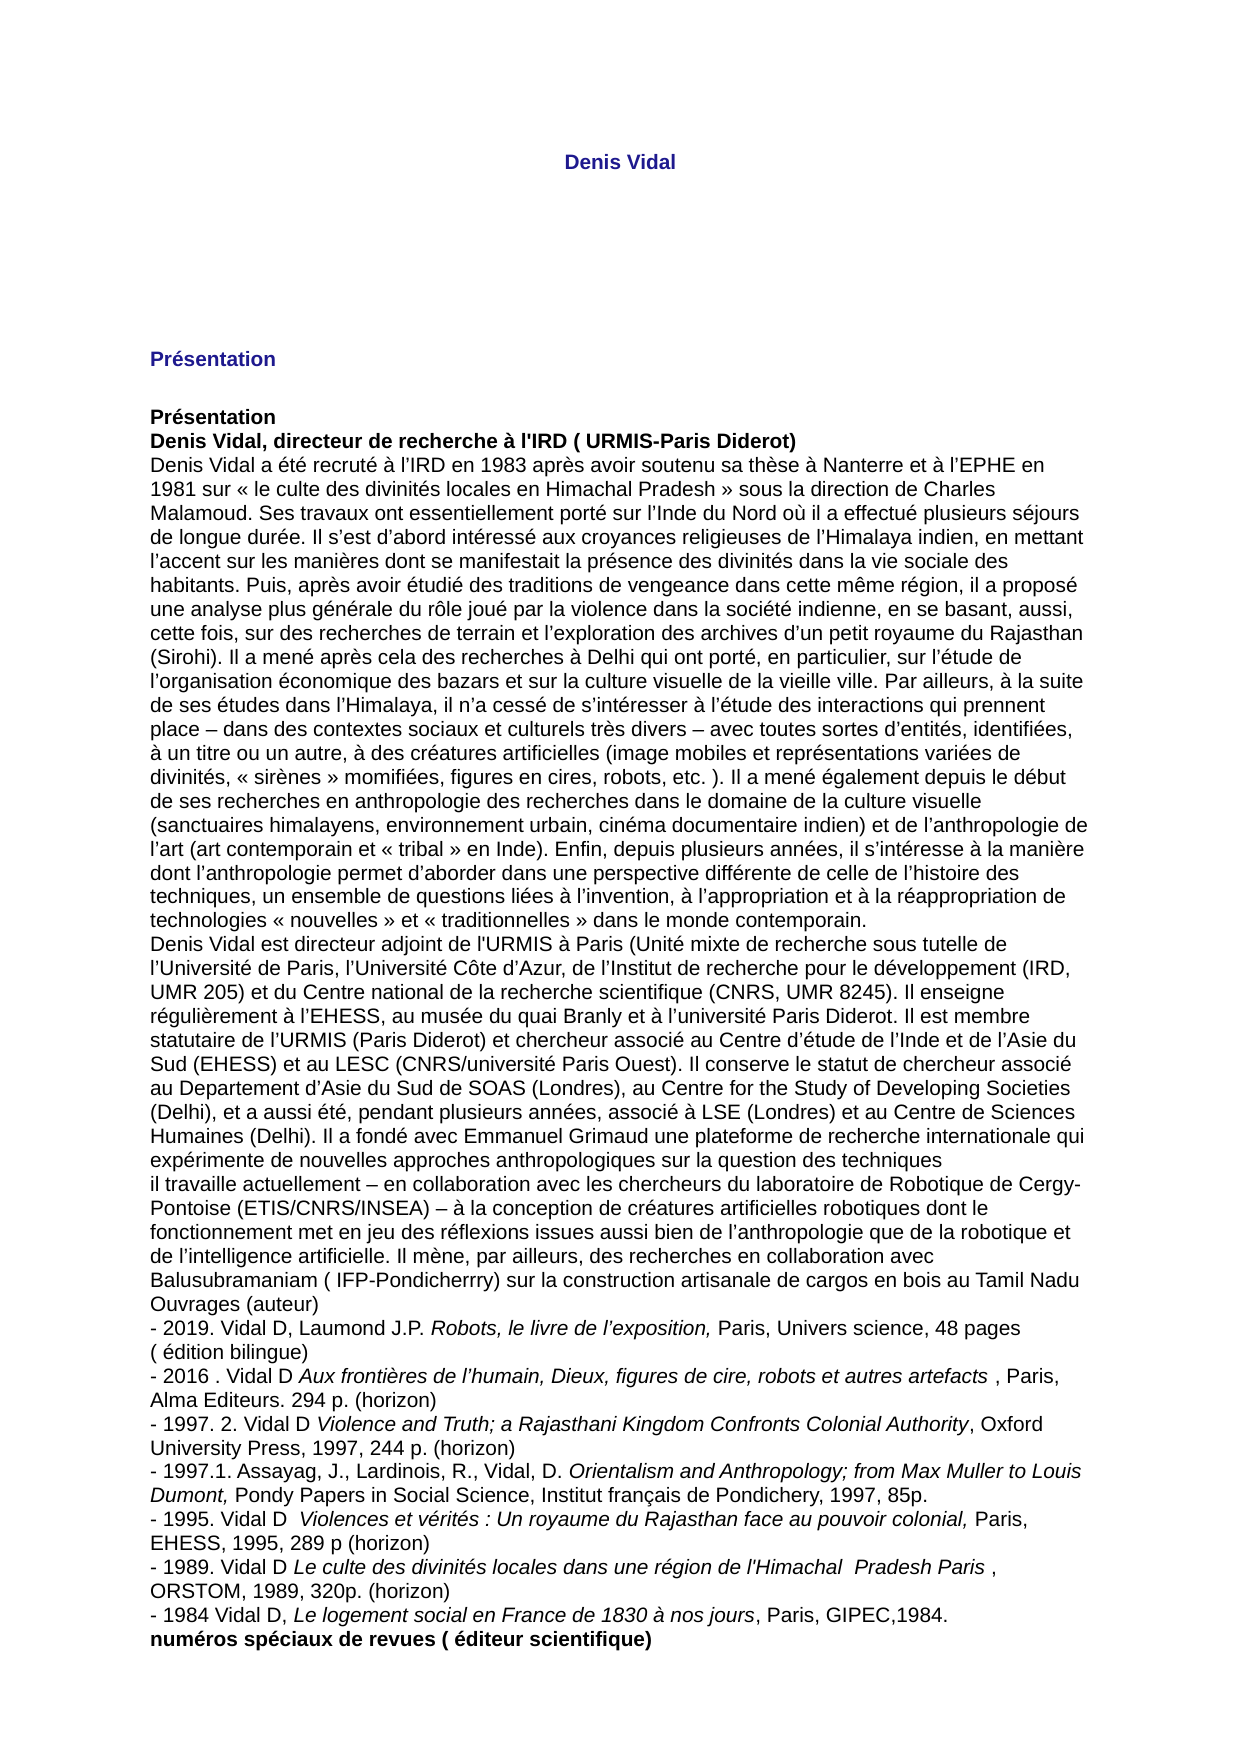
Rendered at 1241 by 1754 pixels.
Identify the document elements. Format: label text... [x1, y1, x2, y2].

text numéros spéciaux de revues ( éditeur scientifique) [150, 1627, 1090, 1651]
text Denis Vidal a été recruté à l’IRD en 1983 après avoir soutenu sa thèse à Nanterre et à l’EPHE en 1981 sur « le culte des divinités locales en Himachal Pradesh » sous la direction de Charles Malamoud. Ses travaux ont essentiellement porté sur l’Inde du Nord où il a effectué plusieurs séjours de longue durée. Il s’est d’abord intéressé aux croyances religieuses de l’Himalaya indien, en mettant l’accent sur les manières dont se manifestait la présence des divinités dans la vie sociale des habitants. Puis, après avoir étudié des traditions de vengeance dans cette même région, il a proposé une analyse plus générale du rôle joué par la violence dans la société indienne, en se basant, aussi, cette fois, sur des recherches de terrain et l’exploration des archives d’un petit royaume du Rajasthan (Sirohi). Il a mené après cela des recherches à Delhi qui ont porté, en particulier, sur l’étude de l’organisation économique des bazars et sur la culture visuelle de la vieille ville. Par ailleurs, à la suite de ses études dans l’Himalaya, il n’a cessé de s’intéresser à l’étude des interactions qui prennent place – dans des contextes sociaux et culturels très divers – avec toutes sortes d’entités, identifiées, à un titre ou un autre, à des créatures artificielles (image mobiles et représentations variées de divinités, « sirènes » momifiées, figures en cires, robots, etc. ). Il a mené également depuis le début de ses recherches en anthropologie des recherches dans le domaine de la culture visuelle (sanctuaires himalayens, environnement urbain, cinéma documentaire indien) et de l’anthropologie de l’art (art contemporain et « tribal » en Inde). Enfin, depuis plusieurs années, il s’intéresse à la manière dont l’anthropologie permet d’aborder dans une perspective différente de celle de l’histoire des techniques, un ensemble de questions liées à l’invention, à l’appropriation et à la réappropriation de technologies « nouvelles » et « traditionnelles » dans le monde contemporain. [150, 453, 1090, 932]
text - 1997. 2. Vidal D Violence and Truth; a Rajasthani Kingdom Confronts Colonial Authority, Oxford University Press, 1997, 244 p. (horizon) [150, 1411, 1090, 1459]
text - 1995. Vidal D Violences et vérités : Un royaume du Rajasthan face au pouvoir colonial, Paris, EHESS, 1995, 289 p (horizon) [150, 1507, 1090, 1555]
text Denis Vidal, directeur de recherche à l'IRD ( URMIS-Paris Diderot) [150, 429, 1090, 453]
text - 1984 Vidal D, Le logement social en France de 1830 à nos jours, Paris, GIPEC,1984. [150, 1603, 1090, 1627]
text il travaille actuellement – en collaboration avec les chercheurs du laboratoire de Robotique de Cergy-Pontoise (ETIS/CNRS/INSEA) – à la conception de créatures artificielles robotiques dont le fonctionnement met en jeu des réflexions issues aussi bien de l’anthropologie que de la robotique et de l’intelligence artificielle. Il mène, par ailleurs, des recherches en collaboration avec Balusubramaniam ( IFP-Pondicherrry) sur la construction artisanale de cargos en bois au Tamil Nadu [150, 1172, 1090, 1292]
text - 1989. Vidal D Le culte des divinités locales dans une région de l'Himachal Pradesh Paris , ORSTOM, 1989, 320p. (horizon) [150, 1555, 1090, 1603]
text - 2016 . Vidal D Aux frontières de l’humain, Dieux, figures de cire, robots et autres artefacts , Paris, Alma Editeurs. 294 p. (horizon) [150, 1363, 1090, 1411]
text Denis Vidal est directeur adjoint de l'URMIS à Paris (Unité mixte de recherche sous tutelle de l’Université de Paris, l’Université Côte d’Azur, de l’Institut de recherche pour le développement (IRD, UMR 205) et du Centre national de la recherche scientifique (CNRS, UMR 8245). Il enseigne régulièrement à l’EHESS, au musée du quai Branly et à l’université Paris Diderot. Il est membre statutaire de l’URMIS (Paris Diderot) et chercheur associé au Centre d’étude de l’Inde et de l’Asie du Sud (EHESS) et au LESC (CNRS/université Paris Ouest). Il conserve le statut de chercheur associé au Departement d’Asie du Sud de SOAS (Londres), au Centre for the Study of Developing Societies (Delhi), et a aussi été, pendant plusieurs années, associé à LSE (Londres) et au Centre de Sciences Humaines (Delhi). Il a fondé avec Emmanuel Grimaud une plateforme de recherche internationale qui expérimente de nouvelles approches anthropologiques sur la question des techniques [150, 932, 1090, 1172]
subtitle Ouvrages (auteur) [150, 1292, 1090, 1316]
text - 1997.1. Assayag, J., Lardinois, R., Vidal, D. Orientalism and Anthropology; from Max Muller to Louis Dumont, Pondy Papers in Social Science, Institut français de Pondichery, 1997, 85p. [150, 1459, 1090, 1507]
subtitle Denis Vidal [150, 150, 1090, 174]
subtitle Présentation [150, 347, 1090, 371]
text Présentation [150, 405, 1090, 429]
text - 2019. Vidal D, Laumond J.P. Robots, le livre de l’exposition, Paris, Univers science, 48 pages ( édition bilingue) [150, 1316, 1090, 1363]
